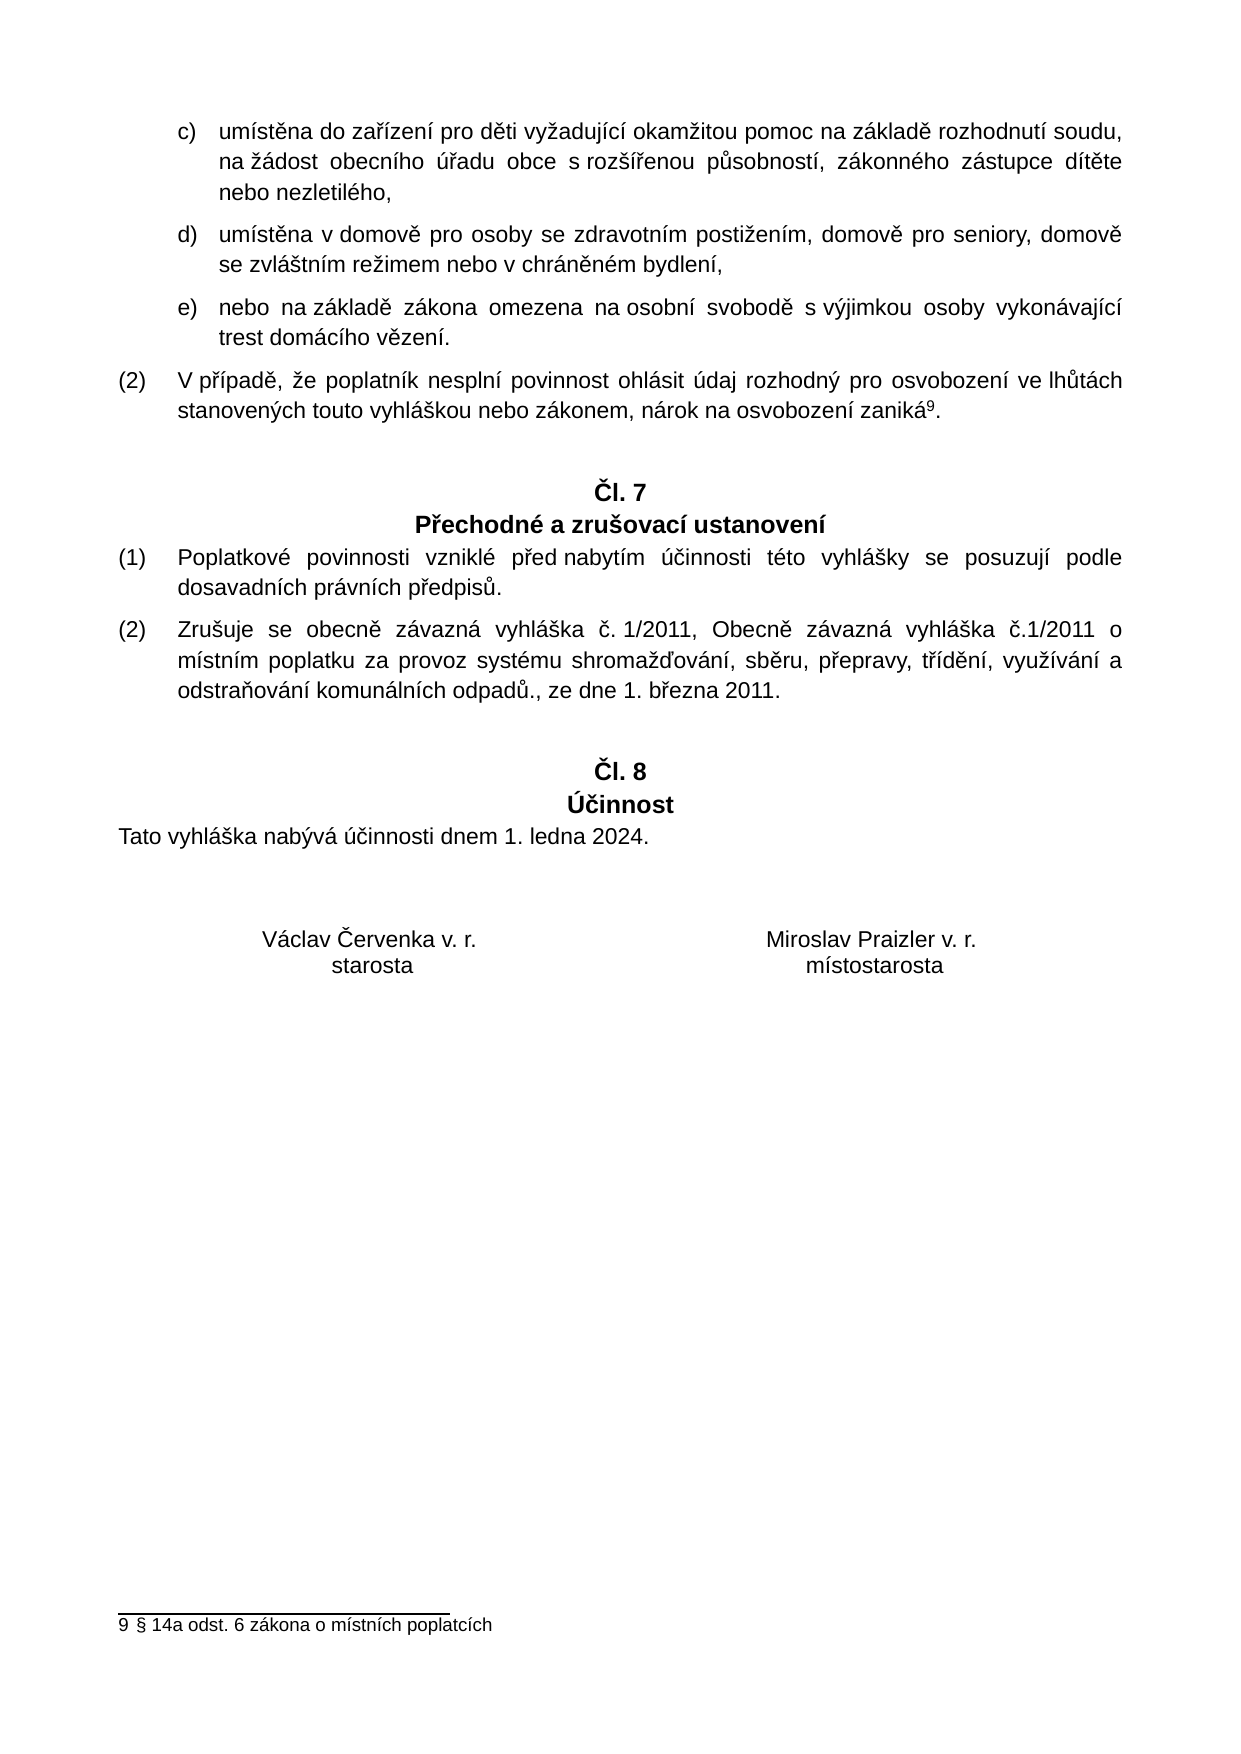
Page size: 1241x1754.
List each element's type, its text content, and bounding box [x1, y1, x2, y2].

subtitle Čl. 7 Přechodné a zrušovací ustanovení [118, 477, 1122, 539]
table_header Miroslav Praizler v. r. místostarosta [620, 866, 1122, 984]
list § 14a odst. 6 zákona o místních poplatcích [118, 1614, 1122, 1635]
subtitle Čl. 8 Účinnost [118, 757, 1122, 819]
list Poplatkové povinnosti vzniklé před nabytím účinnosti této vyhlášky se posuzují podle dosavadních právních předpisů. [118, 543, 1122, 600]
table_cell [118, 984, 620, 1102]
table_header Václav Červenka v. r. starosta [118, 866, 620, 984]
text Tato vyhláška nabývá účinnosti dnem 1. ledna 2024. [118, 823, 1122, 849]
list umístěna v domově pro osoby se zdravotním postižením, domově pro seniory, domově se zvláštním režimem nebo v chráněném bydlení, [177, 221, 1122, 278]
list nebo na základě zákona omezena na osobní svobodě s výjimkou osoby vykonávající trest domácího vězení. [177, 294, 1122, 351]
list V případě, že poplatník nesplní povinnost ohlásit údaj rozhodný pro osvobození ve lhůtách stanovených touto vyhláškou nebo zákonem, nárok na osvobození zaniká. [118, 367, 1122, 424]
list Zrušuje se obecně závazná vyhláška č. 1/2011, Obecně závazná vyhláška č.1/2011 o místním poplatku za provoz systému shromažďování, sběru, přepravy, třídění, využívání a odstraňování komunálních odpadů., ze dne 1. března 2011. [118, 616, 1122, 703]
list umístěna do zařízení pro děti vyžadující okamžitou pomoc na základě rozhodnutí soudu, na žádost obecního úřadu obce s rozšířenou působností, zákonného zástupce dítěte nebo nezletilého, [177, 118, 1122, 205]
table_cell [620, 984, 1122, 1102]
